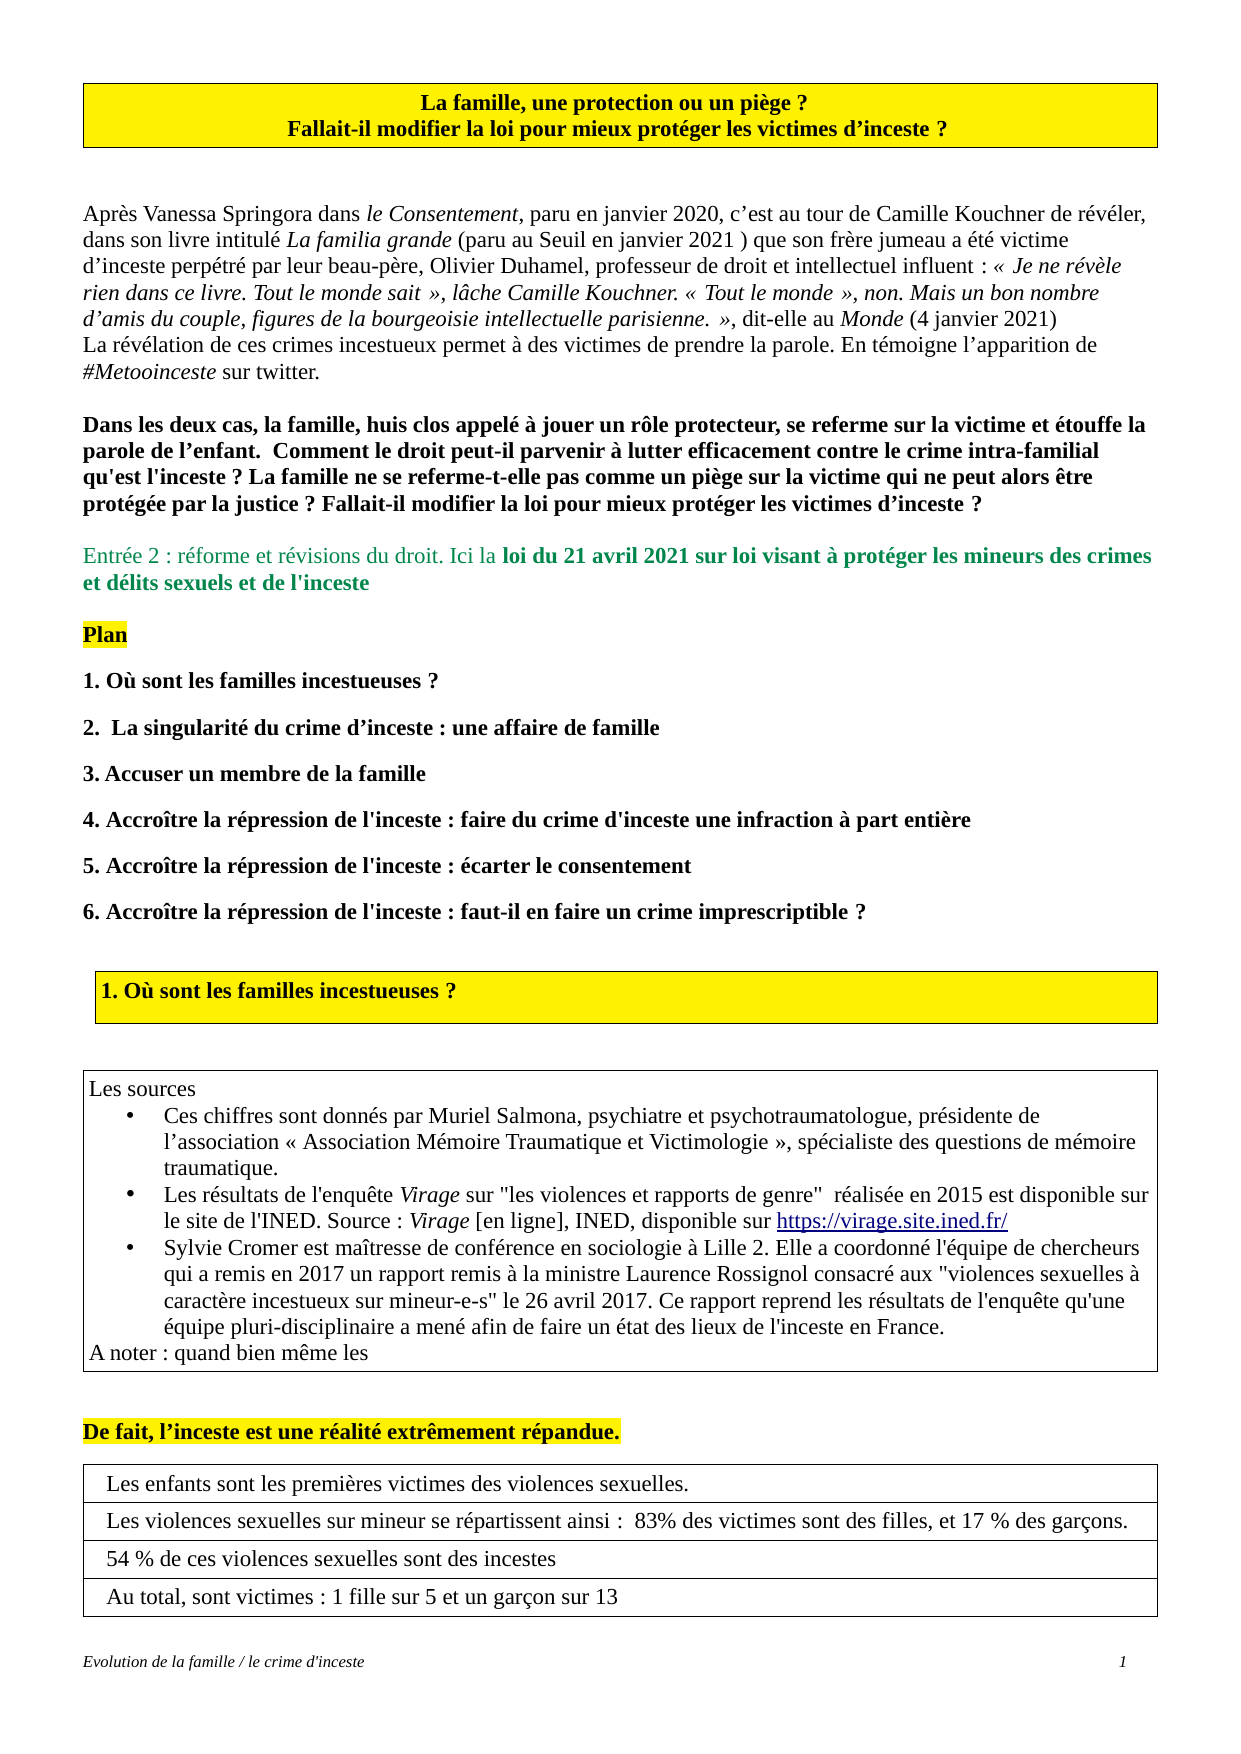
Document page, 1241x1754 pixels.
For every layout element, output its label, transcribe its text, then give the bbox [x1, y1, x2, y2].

text 6. Accroître la répression de l'inceste : faut-il en faire un crime imprescriptible ? [83, 898, 1157, 925]
text 5. Accroître la répression de l'inceste : écarter le consentement [83, 852, 1157, 878]
text 3. Accuser un membre de la famille [83, 760, 1157, 786]
text 4. Accroître la répression de l'inceste : faire du crime d'inceste une infraction à part entière [83, 806, 1157, 832]
table_cell Les violences sexuelles sur mineur se répartissent ainsi : 83% des victimes sont des filles, et 17 % des garçons. [84, 1503, 1157, 1540]
text Après Vanessa Springora dans le Consentement, paru en janvier 2020, c’est au tour de Camille Kouchner de révéler, dans son livre intitulé La familia grande (paru au Seuil en janvier 2021 ) que son frère jumeau a été victime d’inceste perpétré par leur beau-père, Olivier Duhamel, professeur de droit et intellectuel influent : « Je ne révèle rien dans ce livre. Tout le monde sait », lâche Camille Kouchner. « Tout le monde », non. Mais un bon nombre d’amis du couple, figures de la bourgeoisie intellectuelle parisienne. », dit-elle au Monde (4 janvier 2021) [83, 200, 1157, 332]
text Plan [83, 621, 1157, 648]
text Dans les deux cas, la famille, huis clos appelé à jouer un rôle protecteur, se referme sur la victime et étouffe la parole de l’enfant. Comment le droit peut-il parvenir à lutter efficacement contre le crime intra-familial qu'est l'inceste ? La famille ne se referme-t-elle pas comme un piège sur la victime qui ne peut alors être protégée par la justice ? Fallait-il modifier la loi pour mieux protéger les victimes d’inceste ? [83, 411, 1157, 516]
table_cell Au total, sont victimes : 1 fille sur 5 et un garçon sur 13 [84, 1579, 1157, 1616]
text 1. Où sont les familles incestueuses ? [83, 668, 1157, 694]
table_header Les enfants sont les premières victimes des violences sexuelles. [84, 1465, 1157, 1502]
text De fait, l’inceste est une réalité extrêmement répandue. [83, 1418, 1157, 1444]
table_header 1. Où sont les familles incestueuses ? [96, 972, 1157, 1023]
text 2. La singularité du crime d’inceste : une affaire de famille [83, 714, 1157, 740]
table_cell 54 % de ces violences sexuelles sont des incestes [84, 1541, 1157, 1578]
table_header Les sources Ces chiffres sont donnés par Muriel Salmona, psychiatre et psychotraumatologue, présidente de l’association « Association Mémoire Traumatique et Victimologie », spécialiste des questions de mémoire traumatique. Les résultats de l'enquête Virage sur "les violences et rapports de genre" réalisée en 2015 est disponible sur le site de l'INED. Source : Virage [en ligne], INED, disponible sur https://virage.site.ined.fr/ Sylvie Cromer est maîtresse de conférence en sociologie à Lille 2. Elle a coordonné l'équipe de chercheurs qui a remis en 2017 un rapport remis à la ministre Laurence Rossignol consacré aux "violences sexuelles à caractère incestueux sur mineur-e-s" le 26 avril 2017. Ce rapport reprend les résultats de l'enquête qu'une équipe pluri-disciplinaire a mené afin de faire un état des lieux de l'inceste en France. A noter : quand bien même les [84, 1071, 1157, 1371]
text Entrée 2 : réforme et révisions du droit. Ici la loi du 21 avril 2021 sur loi visant à protéger les mineurs des crimes et délits sexuels et de l'inceste [83, 542, 1157, 595]
table_header La famille, une protection ou un piège ? Fallait-il modifier la loi pour mieux protéger les victimes d’inceste ? [84, 84, 1157, 147]
text La révélation de ces crimes incestueux permet à des victimes de prendre la parole. En témoigne l’apparition de #Metooinceste sur twitter. [83, 332, 1157, 384]
